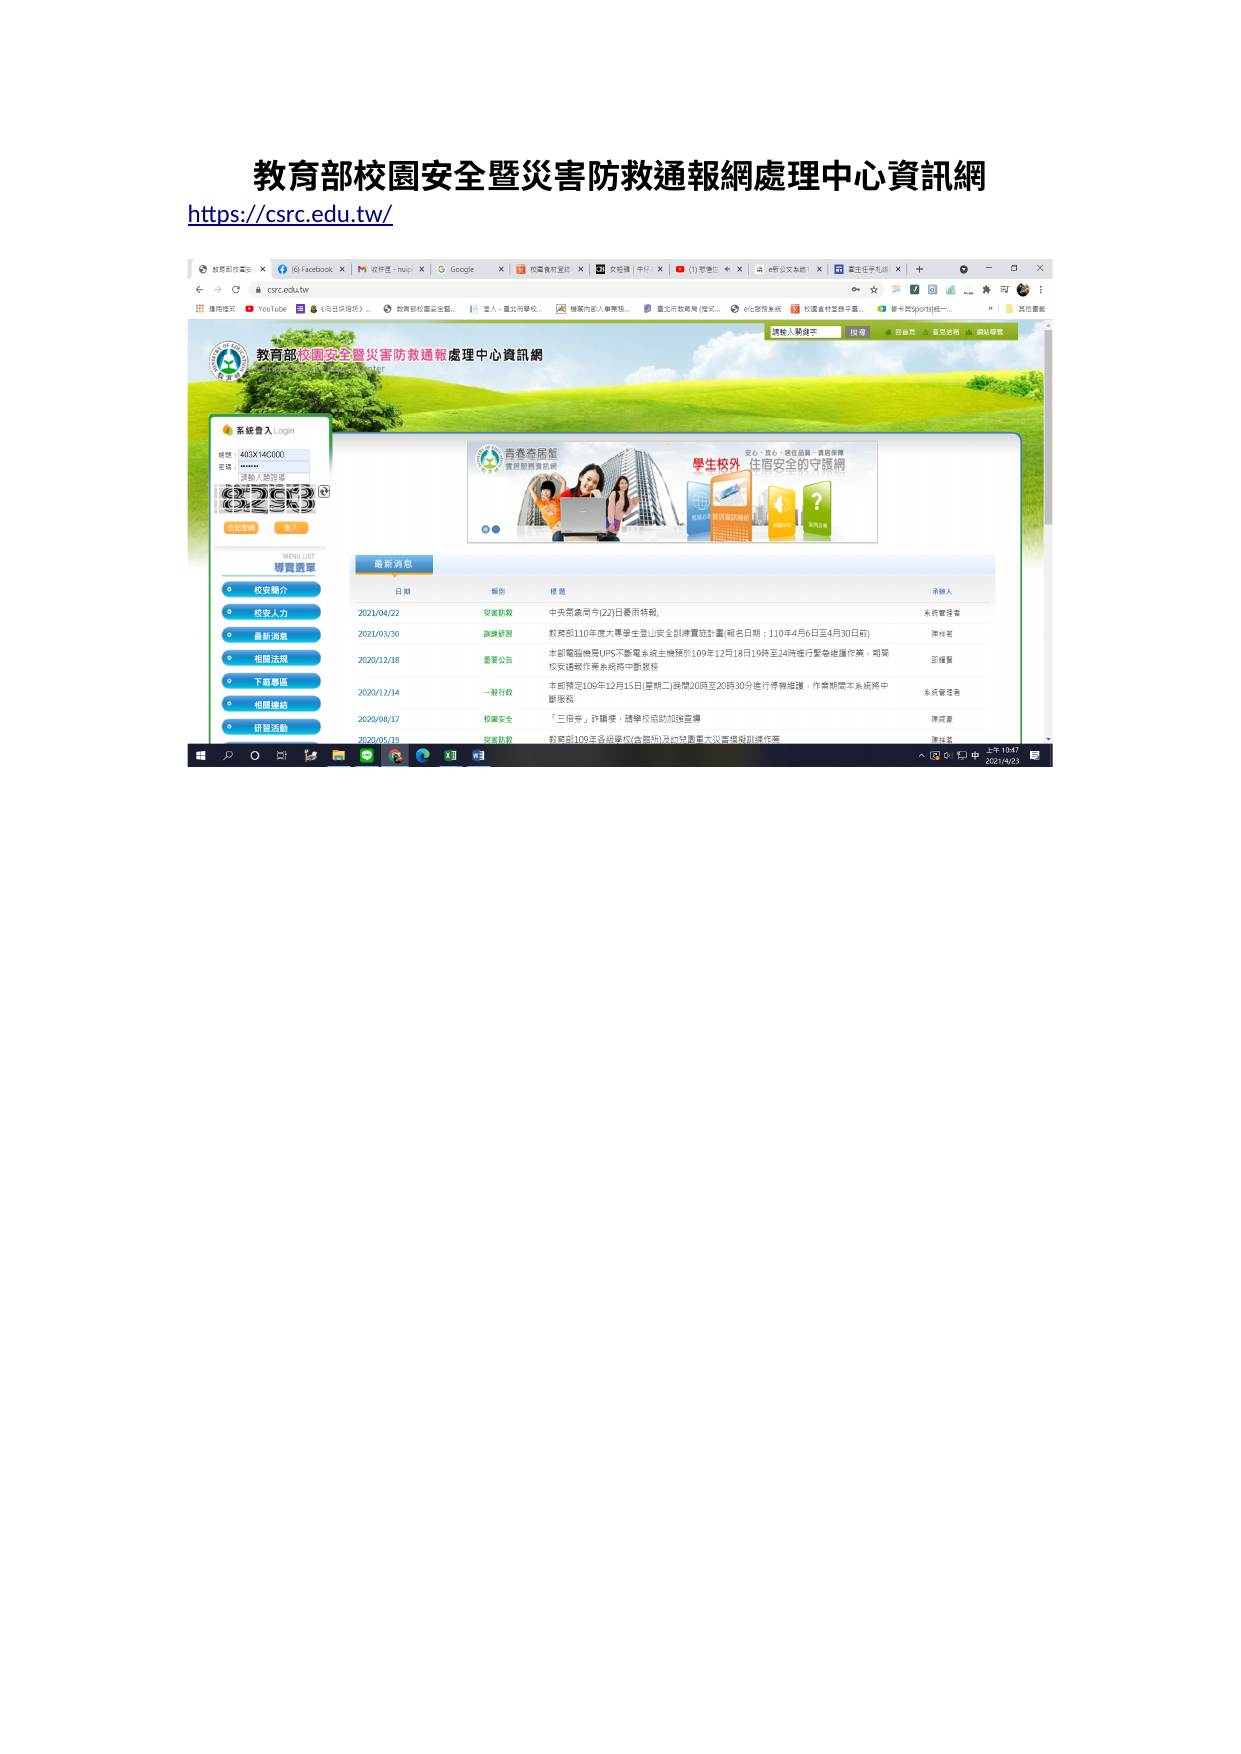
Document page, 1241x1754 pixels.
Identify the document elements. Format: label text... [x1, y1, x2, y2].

text https://csrc.edu.tw/ [187, 198, 1053, 229]
text 教育部校園安全暨災害防救通報網處理中心資訊網 [187, 150, 1053, 198]
